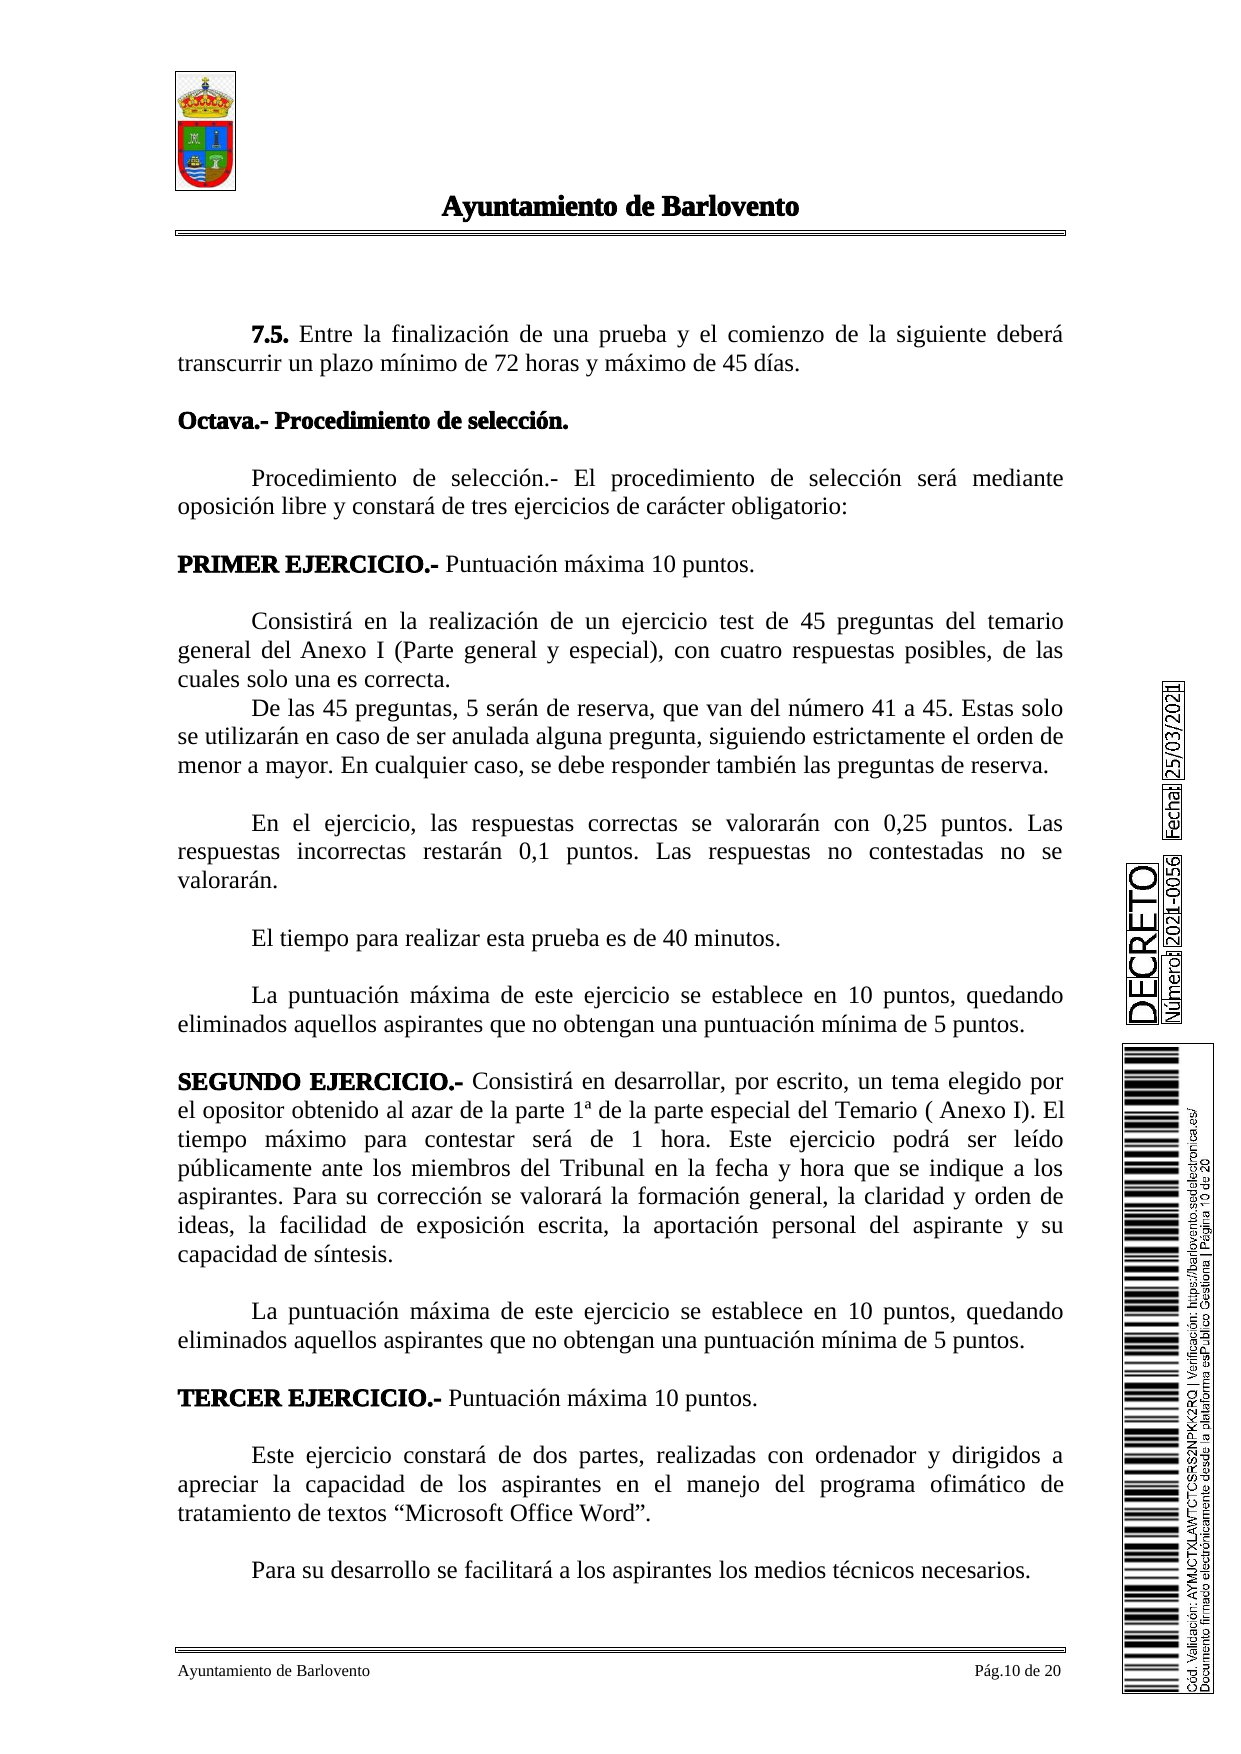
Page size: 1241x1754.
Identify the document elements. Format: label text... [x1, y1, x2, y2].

picture [1164, 914, 1181, 946]
text PRIMER EJERCICIO.- Puntuación máxima 10 puntos. [177, 550, 779, 578]
text valorarán. [177, 866, 1087, 894]
text públicamente ante los miembros del Tribunal en la fecha y hora que se indique a los [177, 1154, 1087, 1182]
text eliminados aquellos aspirantes que no obtengan una puntuación mínima de 5 puntos. [177, 1326, 1088, 1354]
text oposición libre y constará de tres ejercicios de carácter obligatorio: [177, 493, 1088, 520]
picture [1163, 682, 1184, 691]
text 7 [251, 320, 264, 348]
text Para su desarrollo se facilitará a los aspirantes los medios técnicos necesarios. [251, 1556, 1055, 1584]
text Pág.10 de 20 [974, 1662, 1086, 1680]
text general del Anexo I (Parte general y especial), con cuatro respuestas posibles, de las [177, 636, 1088, 664]
text Ayuntamiento de Barlovento [442, 189, 824, 222]
text Este ejercicio constará de dos partes, realizadas con ordenador y dirigidos a [251, 1441, 1088, 1469]
picture [1162, 956, 1181, 999]
text eliminados aquellos aspirantes que no obtengan una puntuación mínima de 5 puntos. [177, 1010, 1088, 1038]
text cuales solo una es correcta. [177, 665, 1088, 693]
picture [1123, 1044, 1213, 1693]
text TERCER EJERCICIO.- Puntuación máxima 10 puntos. [177, 1384, 782, 1412]
text ideas, la facilidad de exposición escrita, la aportación personal del aspirante y su [177, 1211, 1087, 1239]
picture [1162, 1000, 1181, 1023]
picture [1127, 931, 1158, 977]
text aspirantes. Para su corrección se valorará la formación general, la claridad y orden de [177, 1183, 1087, 1210]
text La puntuación máxima de este ejercicio se establece en 10 puntos, quedando [251, 981, 1088, 1009]
text En el ejercicio, las respuestas correctas se valorarán con 0,25 puntos. Las [251, 809, 1087, 837]
text transcurrir un plazo mínimo de 72 horas y máximo de 45 días. [177, 349, 824, 377]
picture [1127, 864, 1158, 930]
text De las 45 preguntas, 5 serán de reserva, que van del número 41 a 45. Estas solo [251, 694, 1088, 722]
text tratamiento de textos “Microsoft Office Word”. [177, 1499, 1088, 1527]
text el opositor obtenido al azar de la parte 1ª de la parte especial del Temario ( Anexo I). El [177, 1096, 1087, 1124]
picture [1163, 692, 1184, 779]
picture [176, 72, 235, 190]
picture [1163, 785, 1181, 789]
picture [1163, 790, 1181, 839]
text El tiempo para realizar esta prueba es de 40 minutos. [251, 924, 805, 952]
text menor a mayor. En cualquier caso, se debe responder también las preguntas de reserva. [177, 751, 1088, 779]
text La puntuación máxima de este ejercicio se establece en 10 puntos, quedando [251, 1298, 1088, 1325]
picture [1164, 856, 1181, 913]
text apreciar la capacidad de los aspirantes en el manejo del programa ofimático de [177, 1470, 1088, 1498]
picture [176, 1648, 1065, 1652]
text Consistirá en la realización de un ejercicio test de 45 preguntas del temario [251, 608, 1088, 635]
text Procedimiento de selección.- El procedimiento de selección será mediante [251, 464, 1088, 492]
text tiempo máximo para contestar será de 1 hora. Este ejercicio podrá ser leído [177, 1125, 1087, 1153]
picture [1127, 978, 1158, 1024]
text Octava.- Procedimiento de selección. [177, 406, 593, 434]
text SEGUNDO EJERCICIO.- Consistirá en desarrollar, por escrito, un tema elegido por [177, 1068, 1087, 1095]
text respuestas incorrectas restarán 0,1 puntos. Las respuestas no contestadas no se [177, 838, 1087, 865]
picture [176, 231, 1065, 235]
text .5. Entre la finalización de una prueba y el comienzo de la siguiente deberá [264, 320, 1087, 348]
text Ayuntamiento de Barlovento [177, 1662, 394, 1680]
text se utilizarán en caso de ser anulada alguna pregunta, siguiendo estrictamente el orden de [177, 723, 1088, 750]
text capacidad de síntesis. [177, 1240, 1087, 1268]
